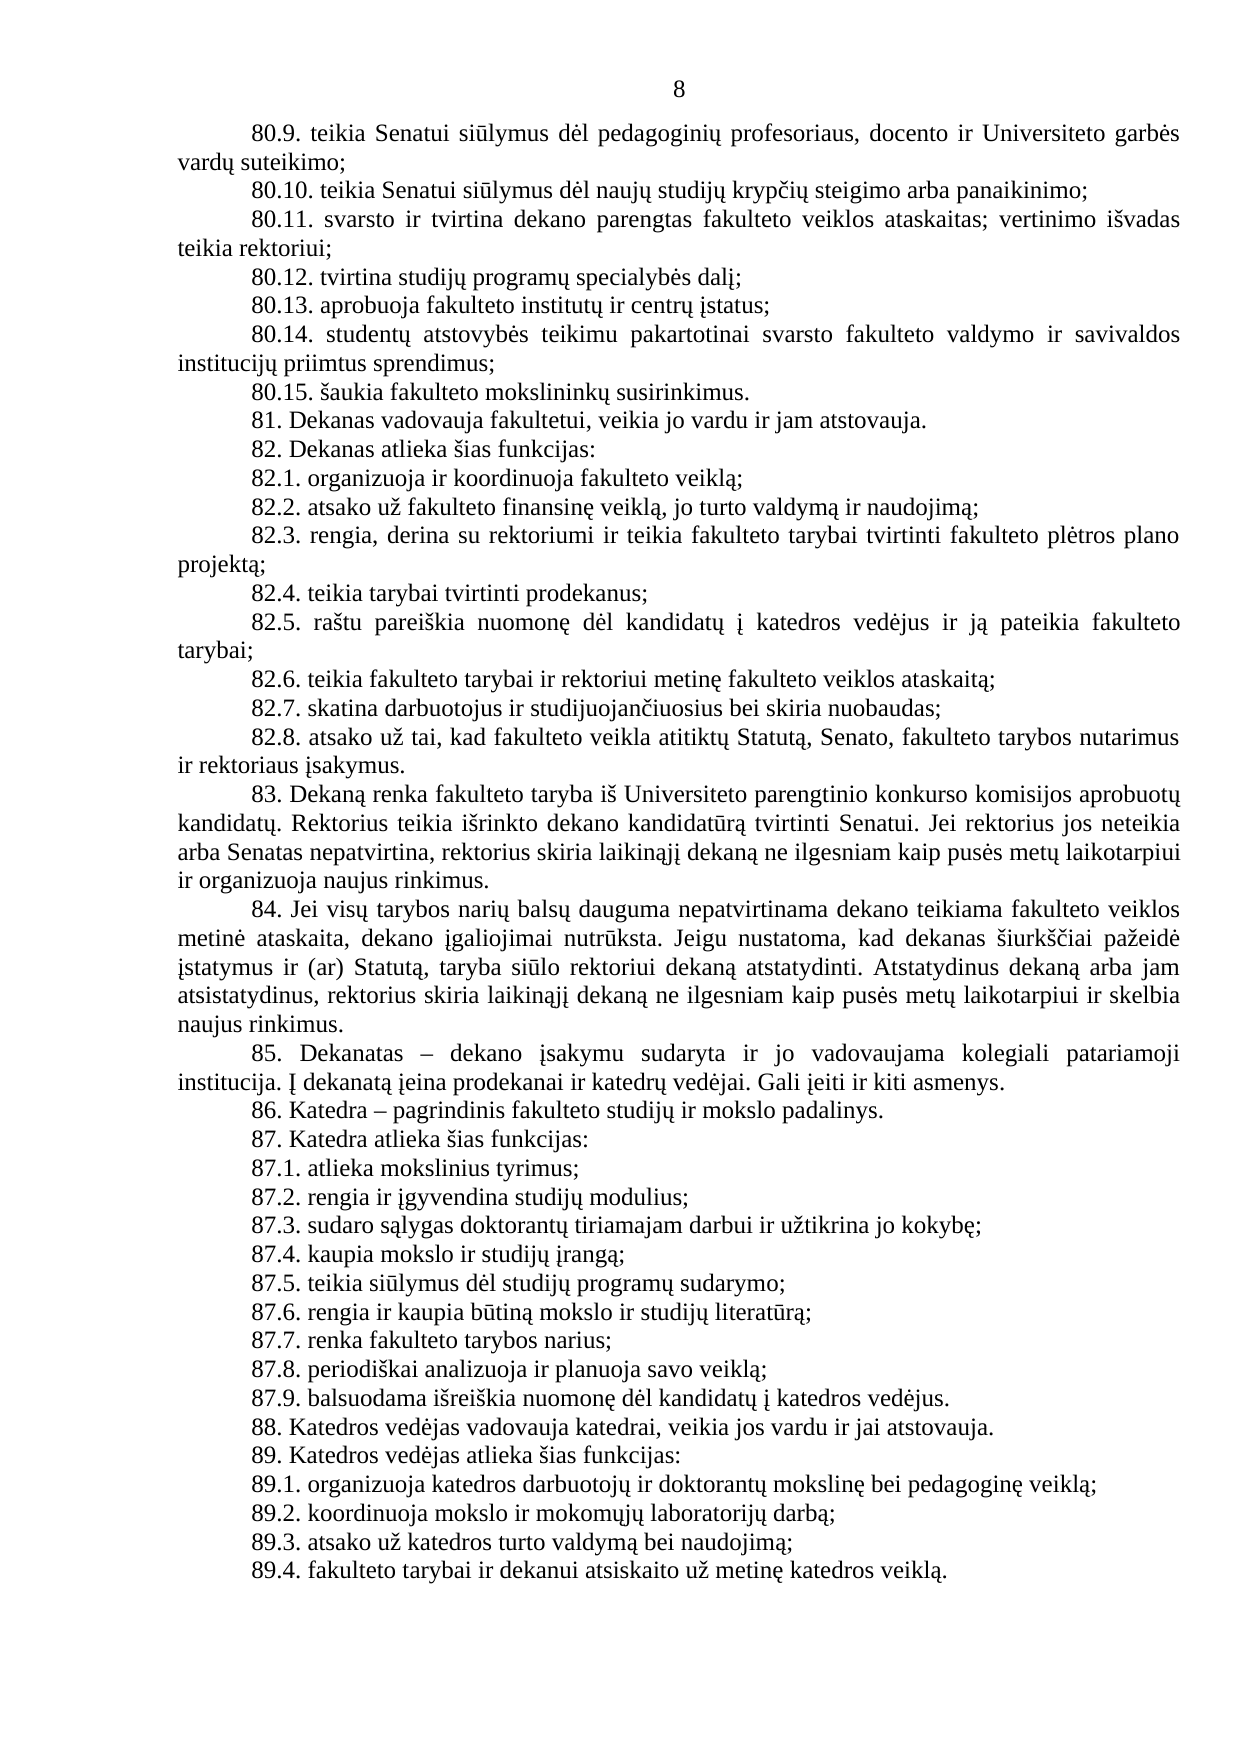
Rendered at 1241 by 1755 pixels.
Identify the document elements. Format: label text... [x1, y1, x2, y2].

text 87.8. periodiškai analizuoja ir planuoja savo veiklą; [177, 1354, 1181, 1383]
text 87.1. atlieka mokslinius tyrimus; [177, 1153, 1181, 1182]
text 89. Katedros vedėjas atlieka šias funkcijas: [177, 1441, 1181, 1469]
text 80.14. studentų atstovybės teikimu pakartotinai svarsto fakulteto valdymo ir savivaldos institucijų priimtus sprendimus; [177, 319, 1181, 377]
text 87.6. rengia ir kaupia būtiną mokslo ir studijų literatūrą; [177, 1297, 1181, 1326]
text 87.2. rengia ir įgyvendina studijų modulius; [177, 1182, 1181, 1211]
text 82.6. teikia fakulteto tarybai ir rektoriui metinę fakulteto veiklos ataskaitą; [177, 664, 1181, 693]
text 82. Dekanas atlieka šias funkcijas: [177, 434, 1181, 463]
text 82.7. skatina darbuotojus ir studijuojančiuosius bei skiria nuobaudas; [177, 693, 1181, 722]
text 88. Katedros vedėjas vadovauja katedrai, veikia jos vardu ir jai atstovauja. [177, 1412, 1181, 1441]
text 80.11. svarsto ir tvirtina dekano parengtas fakulteto veiklos ataskaitas; vertinimo išvadas teikia rektoriui; [177, 204, 1181, 262]
text 89.1. organizuoja katedros darbuotojų ir doktorantų mokslinę bei pedagoginę veiklą; [177, 1469, 1181, 1498]
text 82.8. atsako už tai, kad fakulteto veikla atitiktų Statutą, Senato, fakulteto tarybos nutarimus ir rektoriaus įsakymus. [177, 722, 1181, 779]
text 87.5. teikia siūlymus dėl studijų programų sudarymo; [177, 1268, 1181, 1297]
text 80.15. šaukia fakulteto mokslininkų susirinkimus. [177, 377, 1181, 406]
text 82.4. teikia tarybai tvirtinti prodekanus; [177, 578, 1181, 607]
text 87.9. balsuodama išreiškia nuomonę dėl kandidatų į katedros vedėjus. [177, 1383, 1181, 1412]
text 82.5. raštu pareiškia nuomonę dėl kandidatų į katedros vedėjus ir ją pateikia fakulteto tarybai; [177, 607, 1181, 664]
text 82.3. rengia, derina su rektoriumi ir teikia fakulteto tarybai tvirtinti fakulteto plėtros plano projektą; [177, 521, 1181, 578]
text 87.4. kaupia mokslo ir studijų įrangą; [177, 1239, 1181, 1268]
text 80.12. tvirtina studijų programų specialybės dalį; [177, 262, 1181, 291]
text 84. Jei visų tarybos narių balsų dauguma nepatvirtinama dekano teikiama fakulteto veiklos metinė ataskaita, dekano įgaliojimai nutrūksta. Jeigu nustatoma, kad dekanas šiurkščiai pažeidė įstatymus ir (ar) Statutą, taryba siūlo rektoriui dekaną atstatydinti. Atstatydinus dekaną arba jam atsistatydinus, rektorius skiria laikinąjį dekaną ne ilgesniam kaip pusės metų laikotarpiui ir skelbia naujus rinkimus. [177, 894, 1181, 1038]
text 87.7. renka fakulteto tarybos narius; [177, 1326, 1181, 1354]
text 82.2. atsako už fakulteto finansinę veiklą, jo turto valdymą ir naudojimą; [177, 492, 1181, 521]
text 80.10. teikia Senatui siūlymus dėl naujų studijų krypčių steigimo arba panaikinimo; [177, 176, 1181, 204]
text 85. Dekanatas – dekano įsakymu sudaryta ir jo vadovaujama kolegiali patariamoji institucija. Į dekanatą įeina prodekanai ir katedrų vedėjai. Gali įeiti ir kiti asmenys. [177, 1038, 1181, 1096]
text 82.1. organizuoja ir koordinuoja fakulteto veiklą; [177, 463, 1181, 492]
text 80.13. aprobuoja fakulteto institutų ir centrų įstatus; [177, 291, 1181, 319]
text 87.3. sudaro sąlygas doktorantų tiriamajam darbui ir užtikrina jo kokybę; [177, 1211, 1181, 1239]
text 89.2. koordinuoja mokslo ir mokomųjų laboratorijų darbą; [177, 1498, 1181, 1527]
text 86. Katedra – pagrindinis fakulteto studijų ir mokslo padalinys. [177, 1096, 1181, 1124]
text 83. Dekaną renka fakulteto taryba iš Universiteto parengtinio konkurso komisijos aprobuotų kandidatų. Rektorius teikia išrinkto dekano kandidatūrą tvirtinti Senatui. Jei rektorius jos neteikia arba Senatas nepatvirtina, rektorius skiria laikinąjį dekaną ne ilgesniam kaip pusės metų laikotarpiui ir organizuoja naujus rinkimus. [177, 779, 1181, 894]
text 80.9. teikia Senatui siūlymus dėl pedagoginių profesoriaus, docento ir Universiteto garbės vardų suteikimo; [177, 118, 1181, 176]
text 89.4. fakulteto tarybai ir dekanui atsiskaito už metinę katedros veiklą. [177, 1556, 1181, 1584]
text 81. Dekanas vadovauja fakultetui, veikia jo vardu ir jam atstovauja. [177, 406, 1181, 434]
text 87. Katedra atlieka šias funkcijas: [177, 1124, 1181, 1153]
text 89.3. atsako už katedros turto valdymą bei naudojimą; [177, 1527, 1181, 1556]
